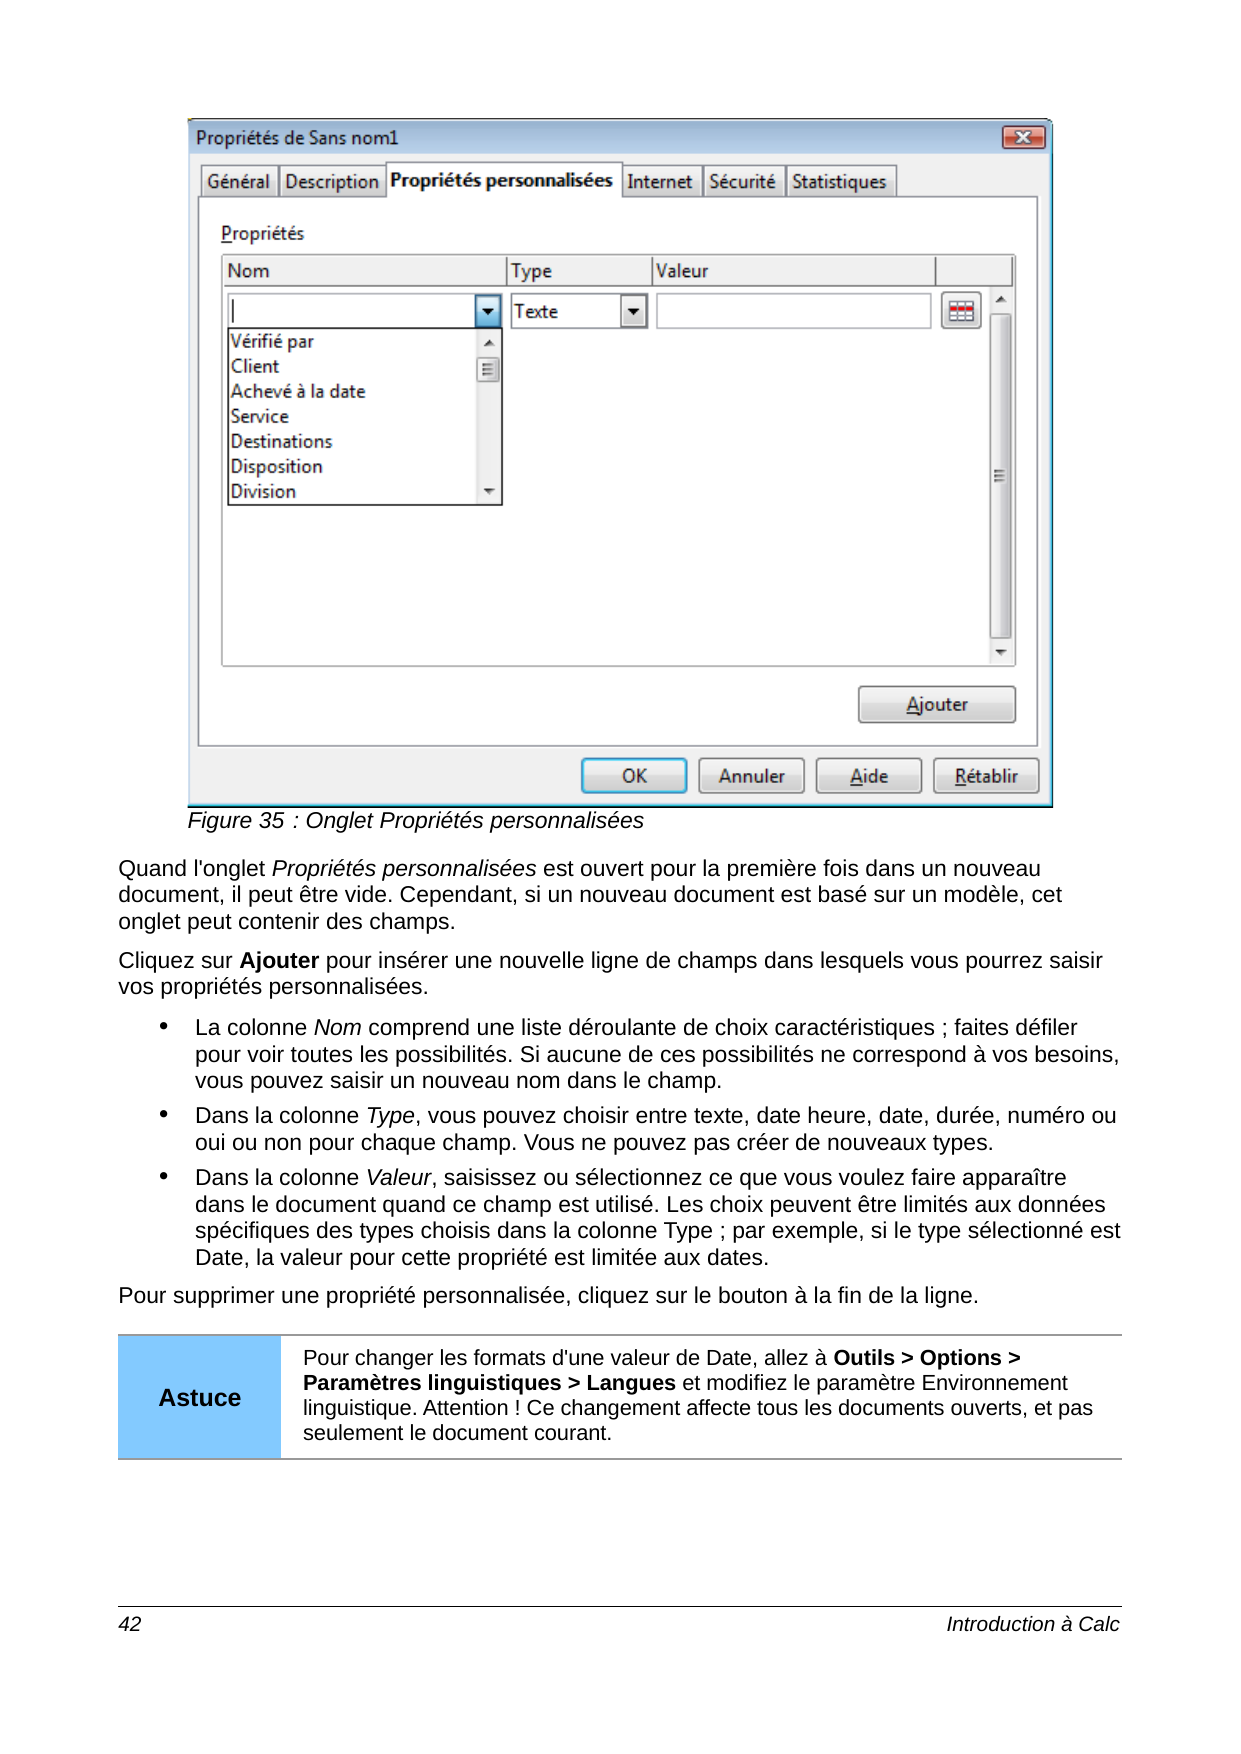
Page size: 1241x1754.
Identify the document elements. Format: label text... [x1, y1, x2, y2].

picture [187, 118, 1054, 808]
list Dans la colonne Valeur, saisissez ou sélectionnez ce que vous voulez faire apparaître dans le document quand ce champ est utilisé. Les choix peuvent être limités aux données spécifiques des types choisis dans la colonne Type ; par exemple, si le type sélectionné est Date, la valeur pour cette propriété est limitée aux dates. [156, 1162, 1122, 1270]
text Pour supprimer une propriété personnalisée, cliquez sur le bouton à la fin de la ligne. [118, 1282, 1122, 1309]
list La colonne Nom comprend une liste déroulante de choix caractéristiques ; faites défiler pour voir toutes les possibilités. Si aucune de ces possibilités ne correspond à vos besoins, vous pouvez saisir un nouveau nom dans le champ. [156, 1012, 1122, 1094]
table_header Pour changer les formats d'une valeur de Date, allez à Outils > Options > Paramètres linguistiques > Langues et modifiez le paramètre Environnement linguistique. Attention ! Ce changement affecte tous les documents ouverts, et pas seulement le document courant. [281, 1336, 1122, 1458]
text Figure 35 : Onglet Propriétés personnalisées [187, 808, 1053, 834]
text Quand l'onglet Propriétés personnalisées est ouvert pour la première fois dans un nouveau document, il peut être vide. Cependant, si un nouveau document est basé sur un modèle, cet onglet peut contenir des champs. [118, 855, 1122, 934]
list Dans la colonne Type, vous pouvez choisir entre texte, date heure, date, durée, numéro ou oui ou non pour chaque champ. Vous ne pouvez pas créer de nouveaux types. [156, 1100, 1122, 1156]
text Cliquez sur Ajouter pour insérer une nouvelle ligne de champs dans lesquels vous pourrez saisir vos propriétés personnalisées. [118, 947, 1122, 999]
table_header Astuce [118, 1336, 281, 1458]
